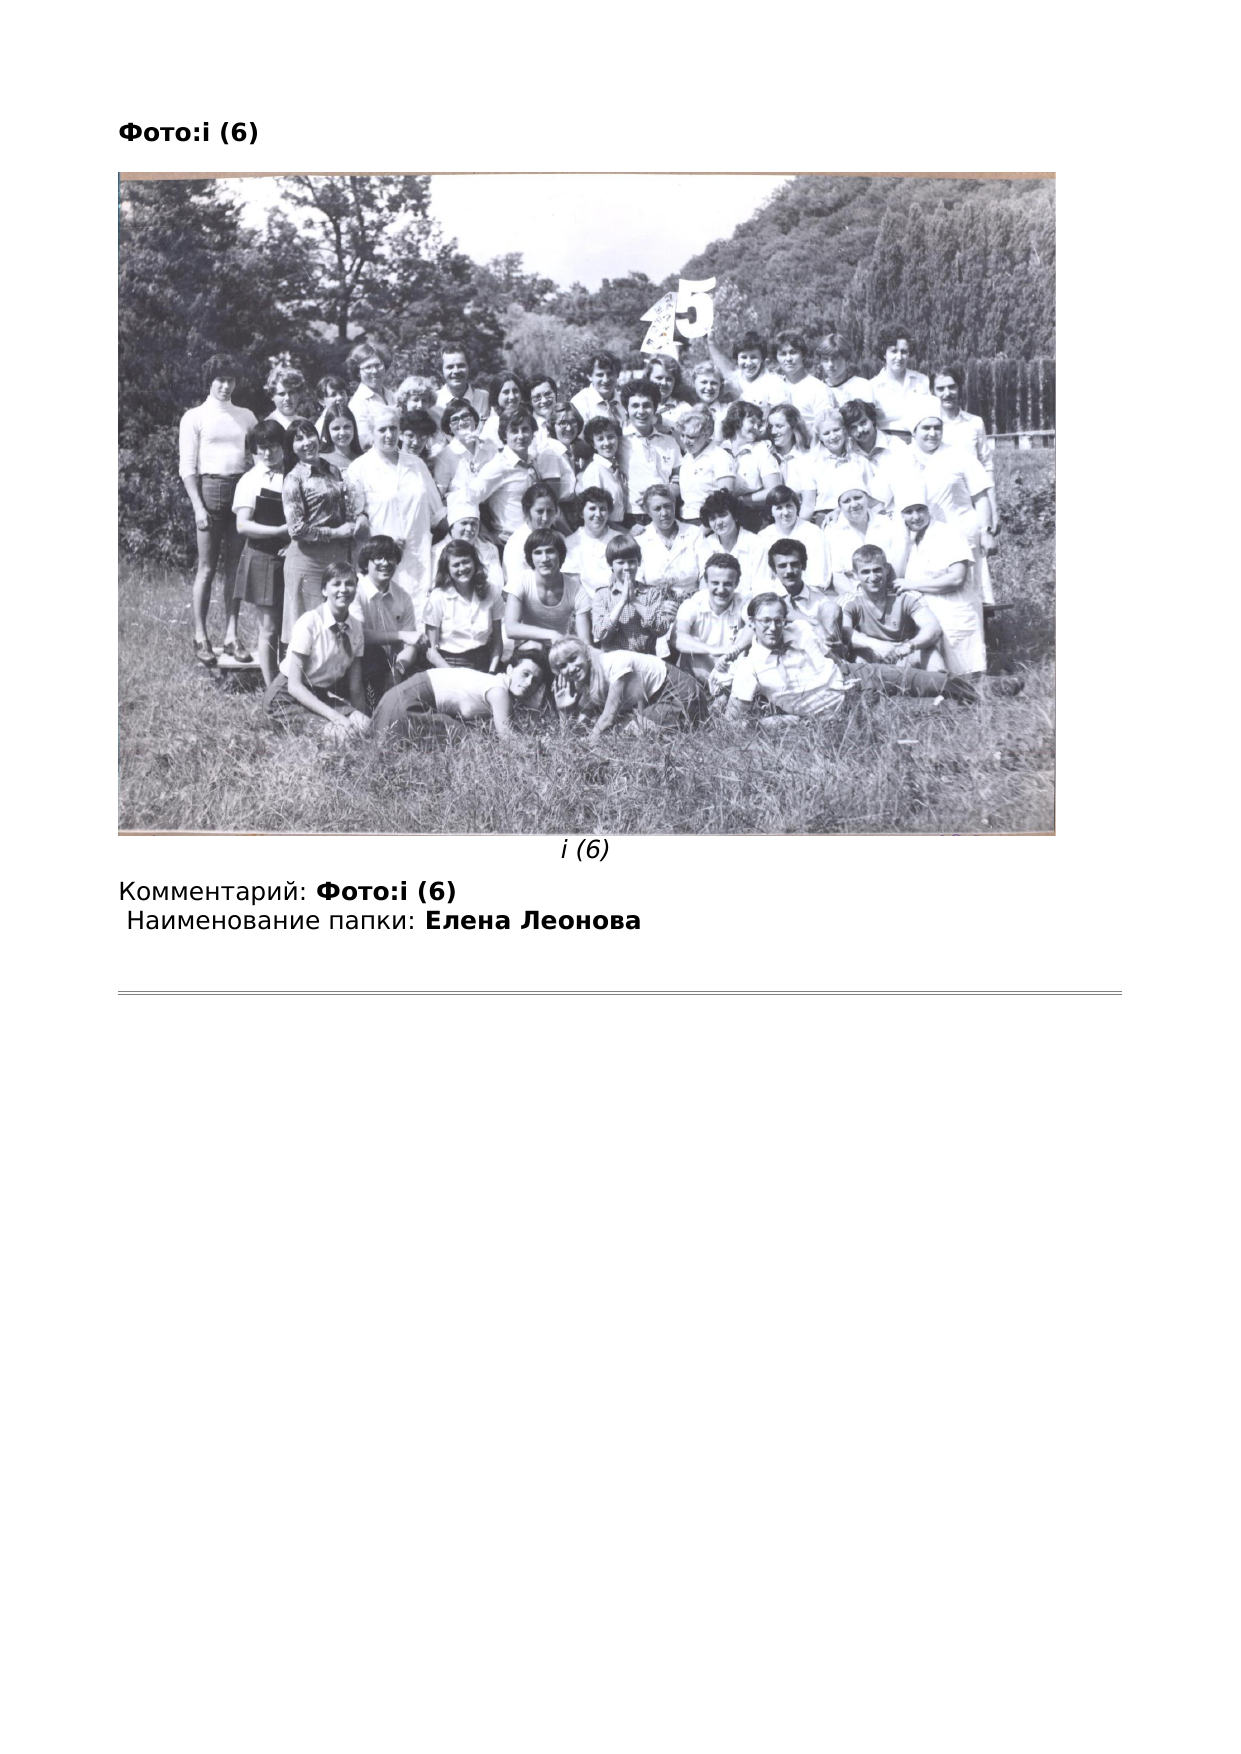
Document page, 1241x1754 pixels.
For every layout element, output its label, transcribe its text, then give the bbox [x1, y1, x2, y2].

text Комментарий: Фото:i (6) Наименование папки: Елена Леонова [118, 877, 1122, 964]
text i (6) [118, 836, 1056, 864]
subtitle Фото:i (6) [118, 118, 1122, 147]
picture [118, 172, 1056, 836]
